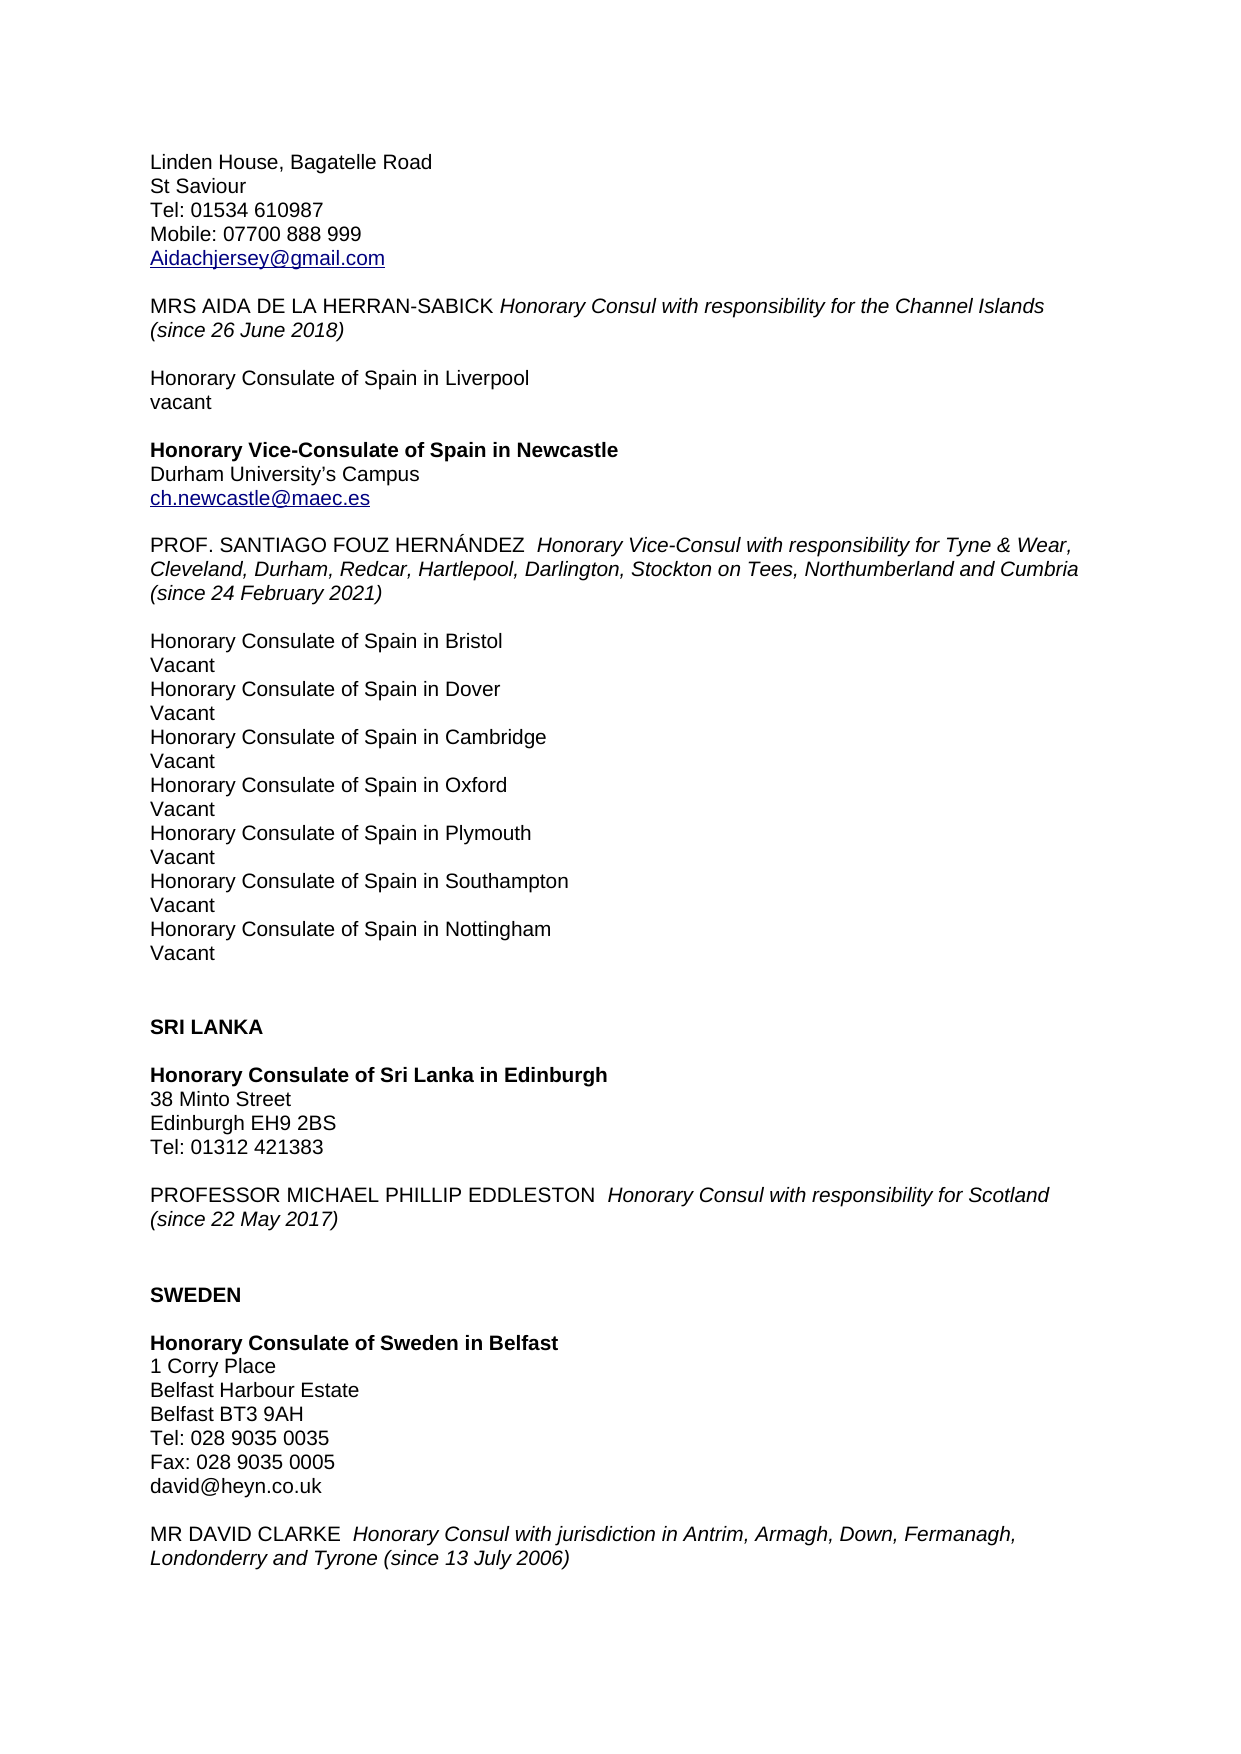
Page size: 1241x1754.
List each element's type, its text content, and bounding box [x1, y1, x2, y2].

text Tel: 01534 610987 [150, 198, 1090, 222]
text PROFESSOR MICHAEL PHILLIP EDDLESTON Honorary Consul with responsibility for Scotland (since 22 May 2017) [150, 1183, 1090, 1231]
text Honorary Consulate of Sweden in Belfast [150, 1330, 1090, 1354]
text Honorary Vice-Consulate of Spain in Newcastle [150, 437, 1090, 461]
text 1 Corry Place [150, 1354, 1090, 1378]
text Aidachjersey@gmail.com [150, 246, 1090, 270]
text Honorary Consulate of Spain in Oxford [150, 773, 1090, 797]
text Honorary Consulate of Spain in Bristol [150, 629, 1090, 653]
text Linden House, Bagatelle Road [150, 150, 1090, 174]
text Honorary Consulate of Spain in Cambridge [150, 725, 1090, 749]
text Tel: 028 9035 0035 [150, 1426, 1090, 1450]
text Belfast BT3 9AH [150, 1402, 1090, 1426]
text Vacant [150, 941, 1090, 964]
text Belfast Harbour Estate [150, 1378, 1090, 1402]
text Durham University’s Campus [150, 461, 1090, 485]
text Honorary Consulate of Spain in Nottingham [150, 917, 1090, 941]
text PROF. SANTIAGO FOUZ HERNÁNDEZ Honorary Vice-Consul with responsibility for Tyne & Wear, Cleveland, Durham, Redcar, Hartlepool, Darlington, Stockton on Tees, Northumberland and Cumbria (since 24 February 2021) [150, 533, 1090, 605]
text david@heyn.co.uk [150, 1474, 1090, 1498]
text Edinburgh EH9 2BS [150, 1111, 1090, 1135]
text Vacant [150, 845, 1090, 869]
text Vacant [150, 749, 1090, 773]
text Tel: 01312 421383 [150, 1135, 1090, 1159]
text St Saviour [150, 174, 1090, 198]
text Honorary Consulate of Sri Lanka in Edinburgh [150, 1063, 1090, 1087]
text Honorary Consulate of Spain in Southampton [150, 869, 1090, 893]
text Vacant [150, 893, 1090, 917]
text SRI LANKA [150, 1015, 1090, 1039]
text vacant [150, 389, 1090, 413]
text SWEDEN [150, 1282, 1090, 1306]
text Mobile: 07700 888 999 [150, 222, 1090, 246]
text Vacant [150, 653, 1090, 677]
text Honorary Consulate of Spain in Dover [150, 677, 1090, 701]
text Honorary Consulate of Spain in Plymouth [150, 821, 1090, 845]
text Fax: 028 9035 0005 [150, 1450, 1090, 1474]
text MRS AIDA DE LA HERRAN-SABICK Honorary Consul with responsibility for the Channel Islands (since 26 June 2018) [150, 294, 1090, 342]
text ch.newcastle@maec.es [150, 485, 1090, 509]
text Vacant [150, 797, 1090, 821]
text MR DAVID CLARKE Honorary Consul with jurisdiction in Antrim, Armagh, Down, Fermanagh, Londonderry and Tyrone (since 13 July 2006) [150, 1522, 1090, 1570]
text Honorary Consulate of Spain in Liverpool [150, 366, 1090, 389]
text 38 Minto Street [150, 1087, 1090, 1111]
text Vacant [150, 701, 1090, 725]
